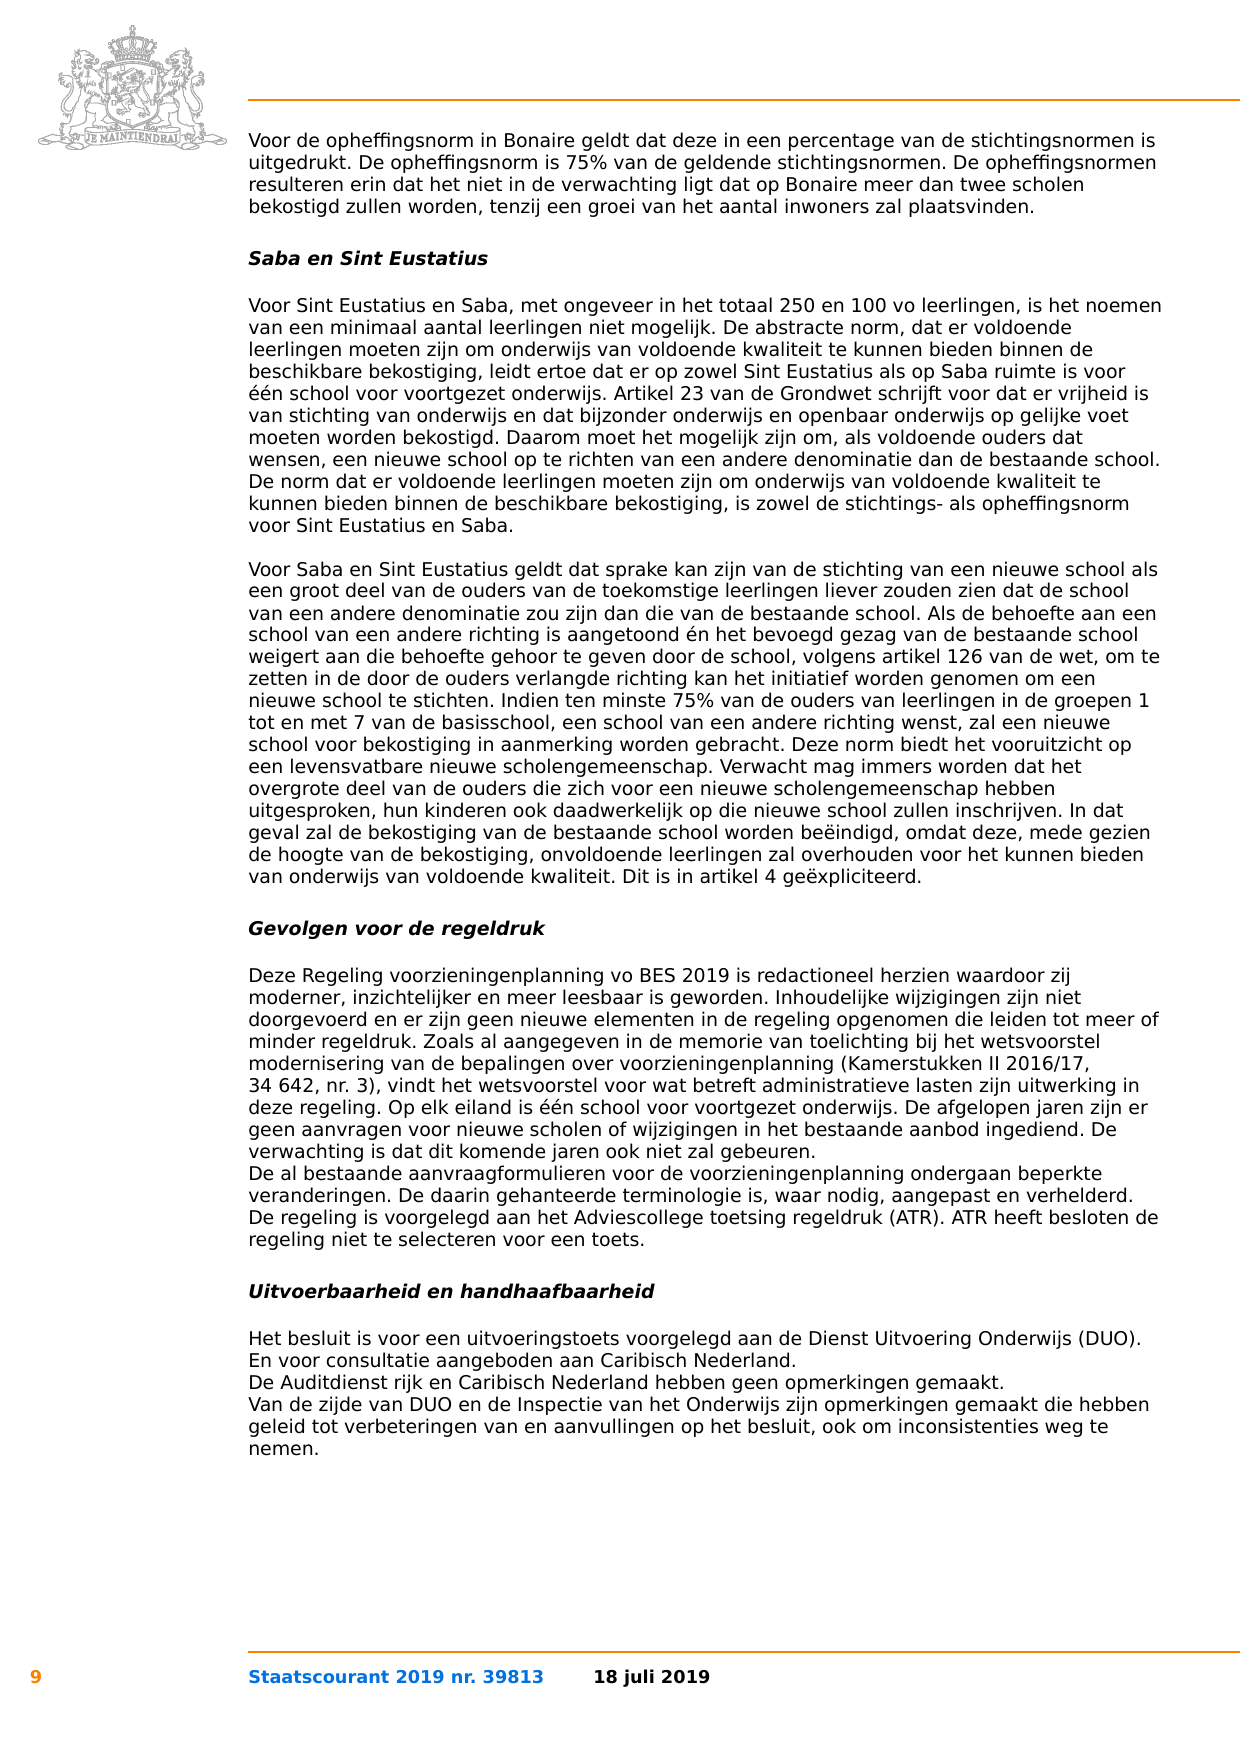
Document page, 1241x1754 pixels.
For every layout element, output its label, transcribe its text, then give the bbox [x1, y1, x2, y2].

text Van de zijde van DUO en de Inspectie van het Onderwijs zijn opmerkingen gemaakt die hebben geleid tot verbeteringen van en aanvullingen op het besluit, ook om inconsistenties weg te nemen. [248, 1394, 1163, 1460]
subtitle Gevolgen voor de regeldruk [248, 918, 1163, 940]
text Deze Regeling voorzieningenplanning vo BES 2019 is redactioneel herzien waardoor zij moderner, inzichtelijker en meer leesbaar is geworden. Inhoudelijke wijzigingen zijn niet doorgevoerd en er zijn geen nieuwe elementen in de regeling opgenomen die leiden tot meer of minder regeldruk. Zoals al aangegeven in de memorie van toelichting bij het wetsvoorstel modernisering van de bepalingen over voorzieningenplanning (Kamerstukken II 2016/17, 34 642, nr. 3), vindt het wetsvoorstel voor wat betreft administratieve lasten zijn uitwerking in deze regeling. Op elk eiland is één school voor voortgezet onderwijs. De afgelopen jaren zijn er geen aanvragen voor nieuwe scholen of wijzigingen in het bestaande aanbod ingediend. De verwachting is dat dit komende jaren ook niet zal gebeuren. [248, 965, 1163, 1163]
subtitle Saba en Sint Eustatius [248, 248, 1163, 270]
text De regeling is voorgelegd aan het Adviescollege toetsing regeldruk (ATR). ATR heeft besloten de regeling niet te selecteren voor een toets. [248, 1207, 1163, 1251]
subtitle Uitvoerbaarheid en handhaafbaarheid [248, 1281, 1163, 1303]
text Het besluit is voor een uitvoeringstoets voorgelegd aan de Dienst Uitvoering Onderwijs (DUO). En voor consultatie aangeboden aan Caribisch Nederland. [248, 1328, 1163, 1372]
text Voor de opheffingsnorm in Bonaire geldt dat deze in een percentage van de stichtingsnormen is uitgedrukt. De opheffingsnorm is 75% van de geldende stichtingsnormen. De opheffingsnormen resulteren erin dat het niet in de verwachting ligt dat op Bonaire meer dan twee scholen bekostigd zullen worden, tenzij een groei van het aantal inwoners zal plaatsvinden. [248, 130, 1163, 218]
text Voor Sint Eustatius en Saba, met ongeveer in het totaal 250 en 100 vo leerlingen, is het noemen van een minimaal aantal leerlingen niet mogelijk. De abstracte norm, dat er voldoende leerlingen moeten zijn om onderwijs van voldoende kwaliteit te kunnen bieden binnen de beschikbare bekostiging, leidt ertoe dat er op zowel Sint Eustatius als op Saba ruimte is voor één school voor voortgezet onderwijs. Artikel 23 van de Grondwet schrijft voor dat er vrijheid is van stichting van onderwijs en dat bijzonder onderwijs en openbaar onderwijs op gelijke voet moeten worden bekostigd. Daarom moet het mogelijk zijn om, als voldoende ouders dat wensen, een nieuwe school op te richten van een andere denominatie dan de bestaande school. De norm dat er voldoende leerlingen moeten zijn om onderwijs van voldoende kwaliteit te kunnen bieden binnen de beschikbare bekostiging, is zowel de stichtings- als opheffingsnorm voor Sint Eustatius en Saba. [248, 295, 1163, 537]
text De Auditdienst rijk en Caribisch Nederland hebben geen opmerkingen gemaakt. [248, 1372, 1163, 1394]
picture [38, 25, 227, 150]
text De al bestaande aanvraagformulieren voor de voorzieningenplanning ondergaan beperkte veranderingen. De daarin gehanteerde terminologie is, waar nodig, aangepast en verhelderd. [248, 1163, 1163, 1207]
text Voor Saba en Sint Eustatius geldt dat sprake kan zijn van de stichting van een nieuwe school als een groot deel van de ouders van de toekomstige leerlingen liever zouden zien dat de school van een andere denominatie zou zijn dan die van de bestaande school. Als de behoefte aan een school van een andere richting is aangetoond én het bevoegd gezag van de bestaande school weigert aan die behoefte gehoor te geven door de school, volgens artikel 126 van de wet, om te zetten in de door de ouders verlangde richting kan het initiatief worden genomen om een nieuwe school te stichten. Indien ten minste 75% van de ouders van leerlingen in de groepen 1 tot en met 7 van de basisschool, een school van een andere richting wenst, zal een nieuwe school voor bekostiging in aanmerking worden gebracht. Deze norm biedt het vooruitzicht op een levensvatbare nieuwe scholengemeenschap. Verwacht mag immers worden dat het overgrote deel van de ouders die zich voor een nieuwe scholengemeenschap hebben uitgesproken, hun kinderen ook daadwerkelijk op die nieuwe school zullen inschrijven. In dat geval zal de bekostiging van de bestaande school worden beëindigd, omdat deze, mede gezien de hoogte van de bekostiging, onvoldoende leerlingen zal overhouden voor het kunnen bieden van onderwijs van voldoende kwaliteit. Dit is in artikel 4 geëxpliciteerd. [248, 558, 1163, 888]
